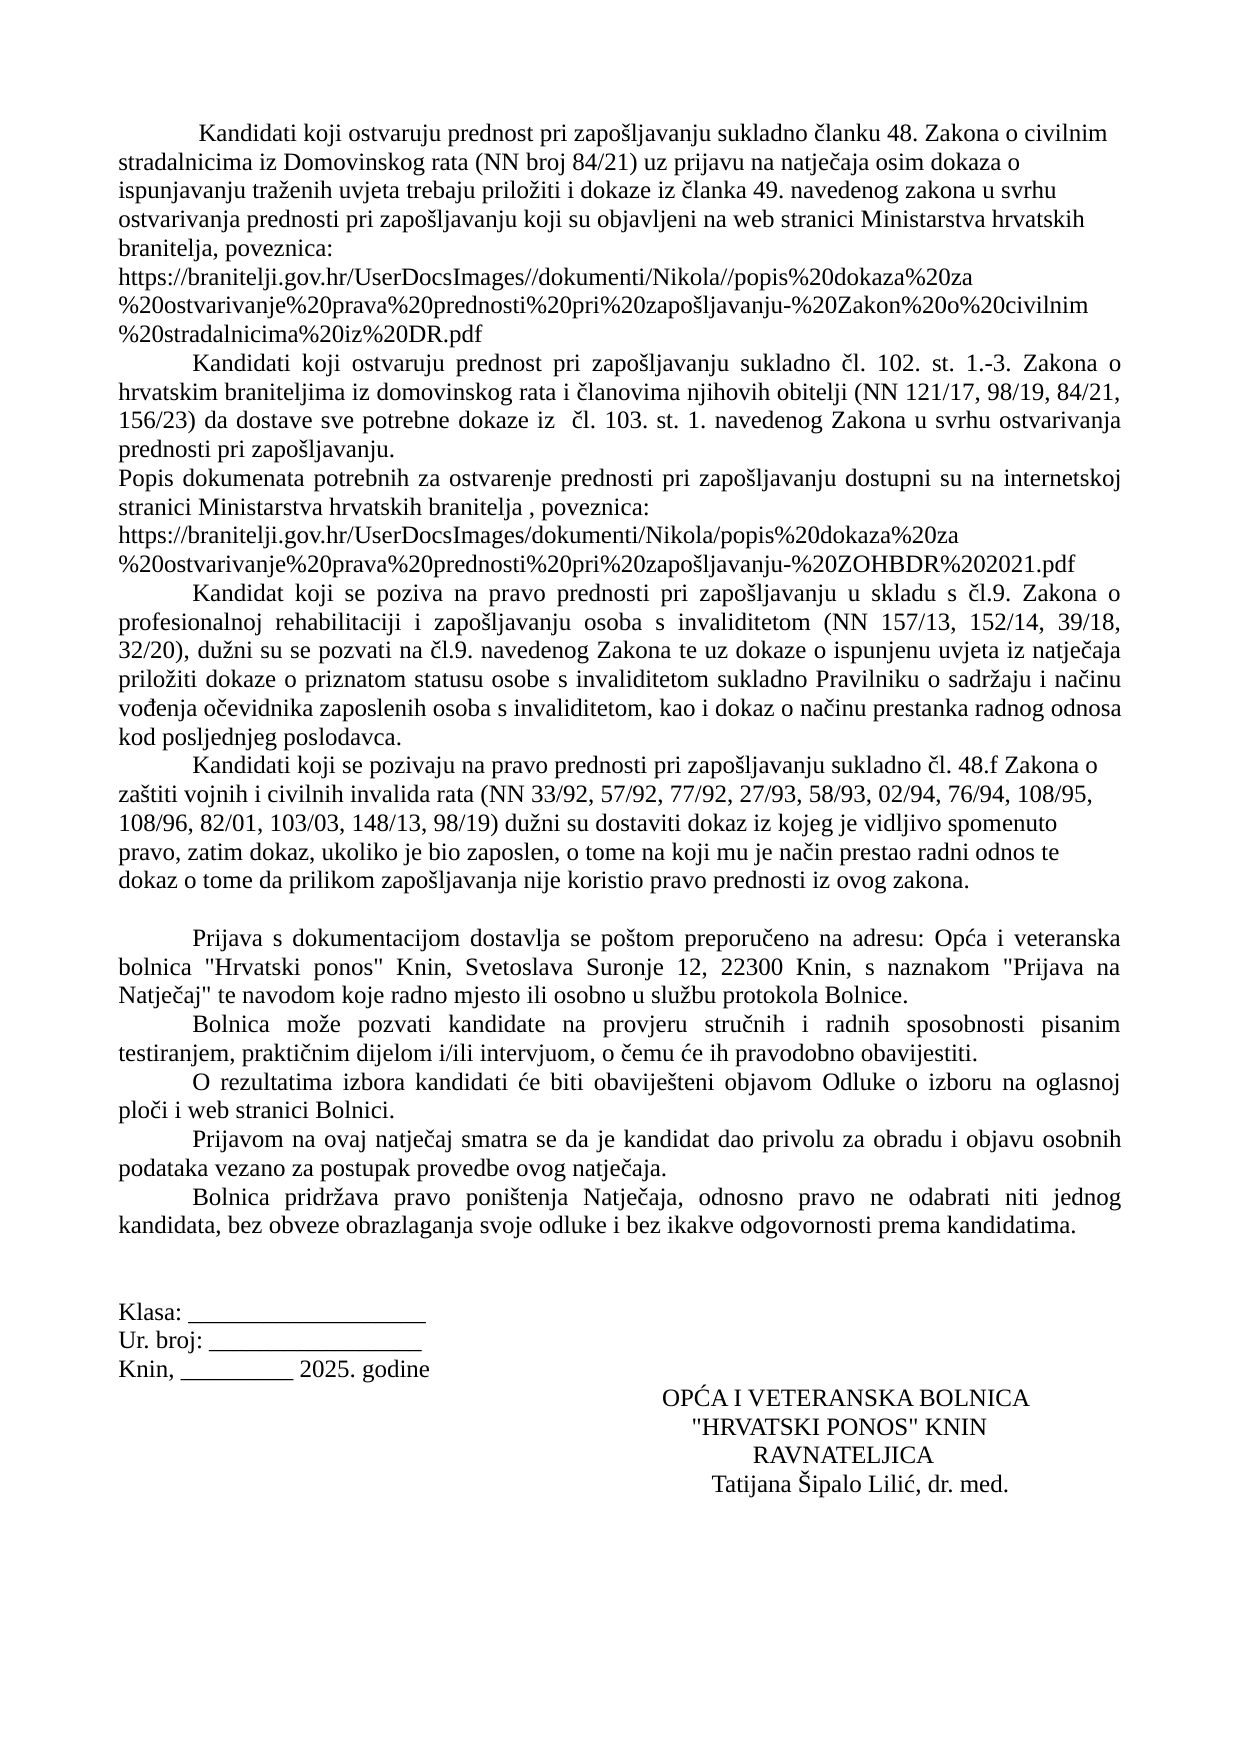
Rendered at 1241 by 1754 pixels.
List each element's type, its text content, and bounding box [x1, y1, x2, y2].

text O rezultatima izbora kandidati će biti obaviješteni objavom Odluke o izboru na oglasnoj ploči i web stranici Bolnici. [118, 1067, 1122, 1124]
text Ur. broj: _________________ [118, 1326, 1122, 1354]
text OPĆA I VETERANSKA BOLNICA "HRVATSKI PONOS" KNIN [118, 1383, 1122, 1441]
text Klasa: ___________________ [118, 1297, 1122, 1326]
text Kandidati koji se pozivaju na pravo prednosti pri zapošljavanju sukladno čl. 48.f Zakona o zaštiti vojnih i civilnih invalida rata (NN 33/92, 57/92, 77/92, 27/93, 58/93, 02/94, 76/94, 108/95, 108/96, 82/01, 103/03, 148/13, 98/19) dužni su dostaviti dokaz iz kojeg je vidljivo spomenuto pravo, zatim dokaz, ukoliko je bio zaposlen, o tome na koji mu je način prestao radni odnos te dokaz o tome da prilikom zapošljavanja nije koristio pravo prednosti iz ovog zakona. [118, 751, 1122, 894]
text https://branitelji.gov.hr/UserDocsImages/dokumenti/Nikola/popis%20dokaza%20za%20ostvarivanje%20prava%20prednosti%20pri%20zapošljavanju-%20ZOHBDR%202021.pdf [118, 521, 1122, 578]
text Bolnica pridržava pravo poništenja Natječaja, odnosno pravo ne odabrati niti jednog kandidata, bez obveze obrazlaganja svoje odluke i bez ikakve odgovornosti prema kandidatima. [118, 1182, 1122, 1239]
text Knin, _________ 2025. godine [118, 1354, 1122, 1383]
text Kandidat koji se poziva na pravo prednosti pri zapošljavanju u skladu s čl.9. Zakona o profesionalnoj rehabilitaciji i zapošljavanju osoba s invaliditetom (NN 157/13, 152/14, 39/18, 32/20), dužni su se pozvati na čl.9. navedenog Zakona te uz dokaze o ispunjenu uvjeta iz natječaja priložiti dokaze o priznatom statusu osobe s invaliditetom sukladno Pravilniku o sadržaju i načinu vođenja očevidnika zaposlenih osoba s invaliditetom, kao i dokaz o načinu prestanka radnog odnosa kod posljednjeg poslodavca. [118, 578, 1122, 751]
text RAVNATELJICA [118, 1441, 1122, 1469]
text Tatijana Šipalo Lilić, dr. med. [118, 1469, 1122, 1498]
text https://branitelji.gov.hr/UserDocsImages//dokumenti/Nikola//popis%20dokaza%20za%20ostvarivanje%20prava%20prednosti%20pri%20zapošljavanju-%20Zakon%20o%20civilnim%20stradalnicima%20iz%20DR.pdf [118, 262, 1122, 348]
text Kandidati koji ostvaruju prednost pri zapošljavanju sukladno članku 48. Zakona o civilnim stradalnicima iz Domovinskog rata (NN broj 84/21) uz prijavu na natječaja osim dokaza o ispunjavanju traženih uvjeta trebaju priložiti i dokaze iz članka 49. navedenog zakona u svrhu ostvarivanja prednosti pri zapošljavanju koji su objavljeni na web stranici Ministarstva hrvatskih branitelja, poveznica: [118, 118, 1122, 262]
text Bolnica može pozvati kandidate na provjeru stručnih i radnih sposobnosti pisanim testiranjem, praktičnim dijelom i/ili intervjuom, o čemu će ih pravodobno obavijestiti. [118, 1009, 1122, 1067]
text Prijava s dokumentacijom dostavlja se poštom preporučeno na adresu: Opća i veteranska bolnica "Hrvatski ponos" Knin, Svetoslava Suronje 12, 22300 Knin, s naznakom "Prijava na Natječaj" te navodom koje radno mjesto ili osobno u službu protokola Bolnice. [118, 923, 1122, 1009]
text Prijavom na ovaj natječaj smatra se da je kandidat dao privolu za obradu i objavu osobnih podataka vezano za postupak provedbe ovog natječaja. [118, 1124, 1122, 1182]
text Popis dokumenata potrebnih za ostvarenje prednosti pri zapošljavanju dostupni su na internetskoj stranici Ministarstva hrvatskih branitelja , poveznica: [118, 463, 1122, 521]
text Kandidati koji ostvaruju prednost pri zapošljavanju sukladno čl. 102. st. 1.-3. Zakona o hrvatskim braniteljima iz domovinskog rata i članovima njihovih obitelji (NN 121/17, 98/19, 84/21, 156/23) da dostave sve potrebne dokaze iz čl. 103. st. 1. navedenog Zakona u svrhu ostvarivanja prednosti pri zapošljavanju. [118, 348, 1122, 463]
